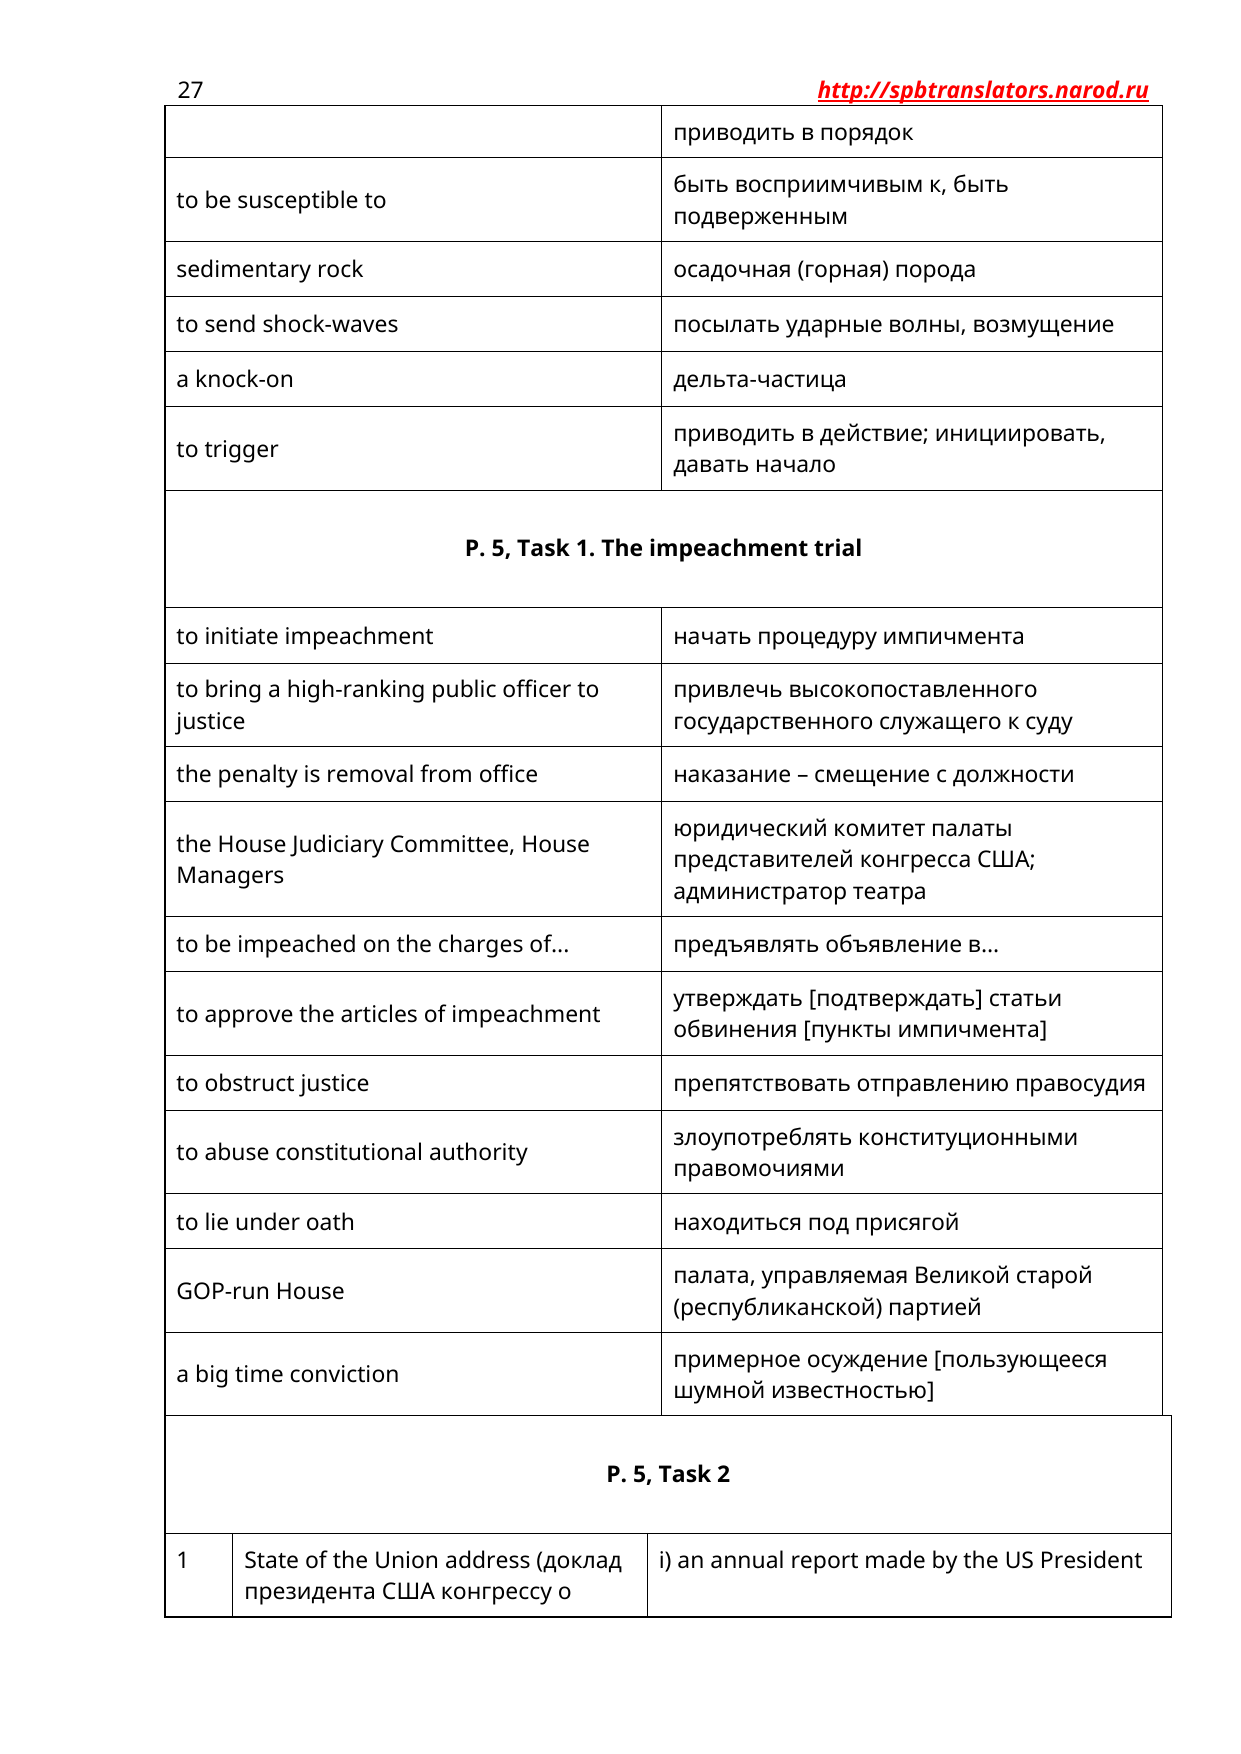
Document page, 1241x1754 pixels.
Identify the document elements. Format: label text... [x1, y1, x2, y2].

table_cell приводить в действие; инициировать, давать начало [662, 407, 1162, 490]
table_cell to trigger [166, 407, 661, 490]
table_cell предъявлять объявление в… [662, 917, 1162, 971]
table_cell P. 5, Task 2 [166, 1416, 1171, 1533]
table_cell [1163, 1332, 1171, 1415]
table_cell [1163, 1055, 1171, 1109]
table_cell State of the Union address (доклад президента США конгрессу о [233, 1534, 647, 1616]
table_cell [1163, 607, 1171, 662]
table_cell [1163, 241, 1171, 296]
table_cell утверждать [подтверждать] статьи обвинения [пункты импичмента] [662, 972, 1162, 1054]
table_cell дельта-частица [662, 352, 1162, 406]
table_cell приводить в порядок [662, 106, 1162, 157]
table_cell посылать ударные волны, возмущение [662, 297, 1162, 351]
table_cell наказание – смещение с должности [662, 747, 1162, 801]
table_cell [1163, 105, 1171, 157]
table_cell to send shock-waves [166, 297, 661, 351]
table_cell i) an annual report made by the US President [648, 1534, 1171, 1616]
table_cell [1163, 1193, 1171, 1248]
table_cell P. 5, Task 1. The impeachment trial [166, 491, 1162, 607]
table_cell [1163, 1110, 1171, 1193]
table_cell [1163, 1248, 1171, 1332]
table_cell привлечь высокопоставленного государственного служащего к суду [662, 664, 1162, 746]
table_cell to bring a high-ranking public officer to justice [166, 664, 661, 746]
table_cell [1163, 406, 1171, 490]
table_cell to abuse constitutional authority [166, 1111, 661, 1193]
table_cell начать процедуру импичмента [662, 608, 1162, 662]
table_cell [1163, 916, 1171, 971]
table_cell to obstruct justice [166, 1056, 661, 1109]
table_cell [166, 106, 661, 157]
table_cell sedimentary rock [166, 242, 661, 296]
table_cell [1163, 157, 1171, 241]
table_cell находиться под присягой [662, 1194, 1162, 1248]
table_cell to be impeached on the charges of... [166, 917, 661, 971]
table_cell юридический комитет палаты представителей конгресса США; администратор театра [662, 802, 1162, 916]
table_cell [1163, 746, 1171, 801]
table_cell the House Judiciary Committee, House Managers [166, 802, 661, 916]
table_cell GOP-run House [166, 1249, 661, 1332]
table_cell [1163, 971, 1171, 1054]
table_cell [1163, 663, 1171, 746]
table_cell to approve the articles of impeachment [166, 972, 661, 1054]
table_cell палата, управляемая Великой старой (республиканской) партией [662, 1249, 1162, 1332]
table_cell [1163, 296, 1171, 351]
table_cell препятствовать отправлению правосудия [662, 1056, 1162, 1109]
table_cell 1 [166, 1534, 232, 1616]
table_cell [1163, 351, 1171, 406]
table_cell a knock-on [166, 352, 661, 406]
table_cell злоупотреблять конституционными правомочиями [662, 1111, 1162, 1193]
table_cell [1163, 490, 1171, 607]
table_cell to be susceptible to [166, 158, 661, 241]
table_cell примерное осуждение [пользующееся шумной известностью] [662, 1333, 1162, 1415]
table_cell [1163, 801, 1171, 916]
table_cell a big time conviction [166, 1333, 661, 1415]
table_cell осадочная (горная) порода [662, 242, 1162, 296]
table_cell быть восприимчивым к, быть подверженным [662, 158, 1162, 241]
table_cell to initiate impeachment [166, 608, 661, 662]
table_cell to lie under oath [166, 1194, 661, 1248]
table_cell the penalty is removal from office [166, 747, 661, 801]
